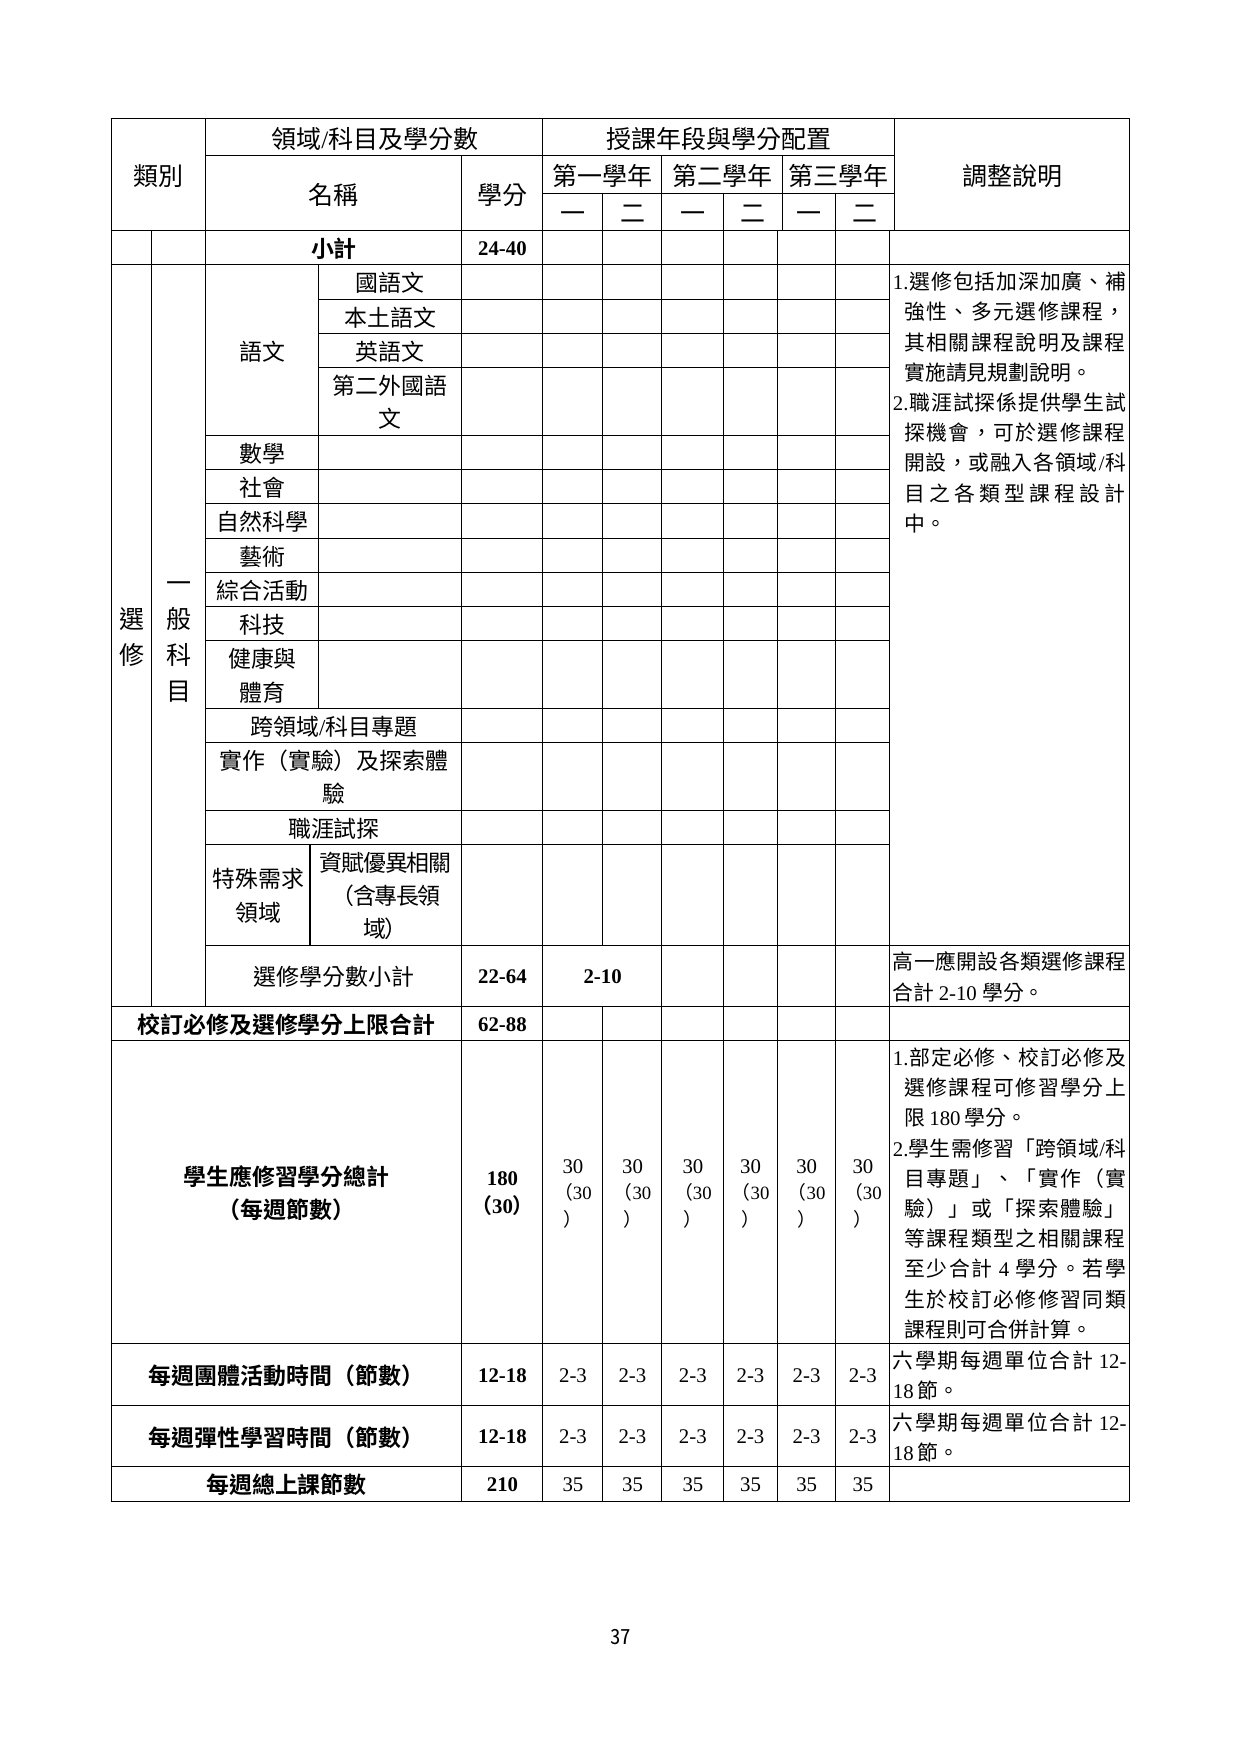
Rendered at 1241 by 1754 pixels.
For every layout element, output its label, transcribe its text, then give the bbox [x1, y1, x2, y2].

table_cell [462, 573, 542, 606]
table_cell [543, 607, 602, 640]
table_cell 英語文 [319, 334, 461, 367]
table_cell [319, 539, 461, 572]
table_cell 12-18 [462, 1406, 542, 1466]
table_cell 30 （30） [543, 1041, 602, 1343]
table_cell 2-3 [724, 1406, 777, 1466]
table_cell [836, 743, 889, 809]
table_cell [543, 231, 602, 264]
table_cell [778, 1007, 835, 1040]
table_cell [836, 265, 889, 298]
table_cell [836, 573, 889, 606]
table_cell [662, 334, 723, 367]
table_cell [543, 470, 602, 503]
table_cell 國語文 [319, 265, 461, 298]
table_cell 30 （30） [836, 1041, 889, 1343]
table_cell [462, 436, 542, 469]
table_cell 22-64 [462, 946, 542, 1006]
table_cell [319, 470, 461, 503]
table_cell [603, 470, 661, 503]
table_cell [603, 300, 661, 333]
table_cell [836, 1007, 889, 1040]
table_header 授課年段與學分配置 [543, 119, 894, 155]
table_cell 30 （30） [778, 1041, 835, 1343]
table_cell 每週彈性學習時間（節數） [112, 1406, 461, 1466]
table_cell [543, 436, 602, 469]
table_cell [778, 607, 835, 640]
table_cell 特殊需求領域 [206, 845, 309, 944]
table_cell 科技 [206, 607, 318, 640]
table_cell 2-3 [662, 1344, 723, 1405]
table_cell 第二外國語文 [319, 368, 461, 434]
table_cell [836, 709, 889, 742]
table_cell [662, 641, 723, 708]
table_cell 二 [603, 194, 661, 230]
table_cell [724, 265, 777, 298]
table_cell [778, 641, 835, 708]
table_cell [836, 607, 889, 640]
table_cell 第一學年 [543, 156, 661, 193]
table_cell [662, 231, 723, 264]
table_cell [603, 811, 661, 844]
table_cell 35 [836, 1467, 889, 1501]
table_cell 二 [724, 194, 782, 230]
table_cell [112, 231, 151, 264]
table_cell [724, 811, 777, 844]
table_cell [543, 368, 602, 434]
table_cell [836, 946, 889, 1006]
table_cell [662, 743, 723, 809]
table_cell [662, 300, 723, 333]
table_cell [543, 539, 602, 572]
table_cell 小計 [206, 231, 461, 264]
table_cell [724, 607, 777, 640]
table_cell 每週團體活動時間（節數） [112, 1344, 461, 1405]
table_cell [662, 470, 723, 503]
table_cell [836, 504, 889, 537]
table_cell [724, 641, 777, 708]
table_cell [543, 641, 602, 708]
table_cell [662, 539, 723, 572]
table_cell 高一應開設各類選修課程合計2-10 學分。 [890, 946, 1129, 1006]
table_cell [603, 845, 661, 944]
table_cell [462, 709, 542, 742]
table_cell 藝術 [206, 539, 318, 572]
table_cell [724, 368, 777, 434]
table_cell 學生應修習學分總計 （每週節數） [112, 1041, 461, 1343]
table_cell 語文 [206, 265, 318, 434]
table_cell 30 （30） [724, 1041, 777, 1343]
table_cell [603, 1007, 661, 1040]
table_cell [778, 743, 835, 809]
table_cell 選修學分數小計 [206, 946, 461, 1006]
table_cell [662, 368, 723, 434]
table_cell [836, 641, 889, 708]
table_cell 第二學年 [662, 156, 782, 193]
table_cell [778, 539, 835, 572]
table_cell 選修 [112, 265, 151, 1006]
table_cell [543, 743, 602, 809]
table_cell [836, 300, 889, 333]
table_header 類別 [112, 119, 205, 230]
table_cell [778, 946, 835, 1006]
table_cell 2-3 [836, 1406, 889, 1466]
table_cell 1.部定必修、校訂必修及選修課程可修習學分上限180學分。 2.學生需修習「跨領域/科目專題」、「實作（實驗）」或「探索體驗」等課程類型之相關課程至少合計4學分。若學生於校訂必修修習同類課程則可合併計算。 [890, 1041, 1129, 1343]
table_cell [462, 641, 542, 708]
table_header 調整說明 [895, 119, 1129, 230]
table_cell [543, 265, 602, 298]
table_cell 62-88 [462, 1007, 542, 1040]
table_cell 12-18 [462, 1344, 542, 1405]
table_cell [778, 436, 835, 469]
table_cell [724, 573, 777, 606]
table_cell [319, 641, 461, 708]
table_cell 2-3 [778, 1344, 835, 1405]
table_cell [543, 709, 602, 742]
table_cell [778, 811, 835, 844]
table_cell [603, 231, 661, 264]
table_cell [462, 334, 542, 367]
table_cell 2-3 [778, 1406, 835, 1466]
table_cell [724, 504, 777, 537]
table_cell 綜合活動 [206, 573, 318, 606]
table_cell 健康與 體育 [206, 641, 318, 708]
table_cell 180 （30） [462, 1041, 542, 1343]
table_cell 一般科目 [152, 265, 205, 1006]
table_cell [836, 470, 889, 503]
table_cell [603, 709, 661, 742]
table_cell 35 [662, 1467, 723, 1501]
table_cell 六學期每週單位合計12-18節。 [890, 1344, 1129, 1405]
table_cell 社會 [206, 470, 318, 503]
table_cell [462, 368, 542, 434]
table_cell [662, 709, 723, 742]
table_cell [724, 709, 777, 742]
table_cell [462, 539, 542, 572]
table_cell [319, 573, 461, 606]
table_cell [543, 811, 602, 844]
table_cell [724, 1007, 777, 1040]
table_cell [603, 334, 661, 367]
table_cell 30 （30） [603, 1041, 661, 1343]
table_cell [836, 539, 889, 572]
table_cell [462, 845, 542, 944]
table_cell 35 [543, 1467, 602, 1501]
table_cell [462, 607, 542, 640]
table_cell 六學期每週單位合計12-18節。 [890, 1406, 1129, 1466]
table_cell [662, 1007, 723, 1040]
table_cell [462, 504, 542, 537]
table_cell [603, 539, 661, 572]
table_cell [662, 946, 723, 1006]
table_cell 學分 [462, 156, 542, 230]
table_cell [890, 231, 1129, 264]
table_cell 一 [543, 194, 602, 230]
table_cell [778, 845, 835, 944]
table_cell [724, 946, 777, 1006]
table_cell [778, 231, 835, 264]
table_cell [724, 231, 777, 264]
table_cell [603, 436, 661, 469]
table_cell [543, 1007, 602, 1040]
table_cell 2-3 [724, 1344, 777, 1405]
table_cell 數學 [206, 436, 318, 469]
table_cell 資賦優異相關（含專長領域） [311, 845, 461, 944]
table_cell [319, 436, 461, 469]
table_cell [662, 436, 723, 469]
table_cell 210 [462, 1467, 542, 1501]
table_cell [603, 607, 661, 640]
table_cell [724, 436, 777, 469]
table_cell [836, 845, 889, 944]
table_cell 二 [836, 194, 894, 230]
table_cell [836, 811, 889, 844]
table_cell [603, 504, 661, 537]
table_cell [152, 231, 205, 264]
table_cell 一 [783, 194, 835, 230]
table_cell [724, 743, 777, 809]
table_cell [724, 300, 777, 333]
table_cell [462, 811, 542, 844]
table_cell 2-3 [662, 1406, 723, 1466]
table_cell [603, 265, 661, 298]
table_cell [462, 300, 542, 333]
table_cell [778, 265, 835, 298]
table_cell [319, 504, 461, 537]
table_cell [462, 470, 542, 503]
table_cell 2-3 [543, 1406, 602, 1466]
table_cell 35 [724, 1467, 777, 1501]
table_cell 24-40 [462, 231, 542, 264]
table_cell [543, 573, 602, 606]
table_cell [836, 231, 889, 264]
table_cell 跨領域/科目專題 [206, 709, 461, 742]
table_cell [778, 573, 835, 606]
table_cell [662, 845, 723, 944]
table_cell [662, 265, 723, 298]
table_cell 第三學年 [783, 156, 894, 193]
table_cell [778, 709, 835, 742]
table_cell 1.選修包括加深加廣、補強性、多元選修課程，其相關課程說明及課程實施請見規劃說明。 2.職涯試探係提供學生試探機會，可於選修課程開設，或融入各領域/科目之各類型課程設計中。 [890, 265, 1129, 944]
table_cell [543, 504, 602, 537]
table_cell [724, 334, 777, 367]
table_cell 2-3 [836, 1344, 889, 1405]
table_cell [662, 811, 723, 844]
table_cell 2-3 [603, 1406, 661, 1466]
table_cell 35 [778, 1467, 835, 1501]
table_cell [543, 300, 602, 333]
table_cell 名稱 [206, 156, 461, 230]
table_cell [543, 334, 602, 367]
table_cell 30 （30） [662, 1041, 723, 1343]
table_cell [662, 504, 723, 537]
table_cell [836, 436, 889, 469]
table_cell [662, 607, 723, 640]
table_cell [724, 539, 777, 572]
table_cell 校訂必修及選修學分上限合計 [112, 1007, 461, 1040]
table_cell [778, 504, 835, 537]
table_cell [603, 743, 661, 809]
table_cell 2-3 [543, 1344, 602, 1405]
table_cell [836, 368, 889, 434]
table_cell 每週總上課節數 [112, 1467, 461, 1501]
table_cell [724, 845, 777, 944]
table_cell 自然科學 [206, 504, 318, 537]
table_cell 本土語文 [319, 300, 461, 333]
table_cell [778, 470, 835, 503]
table_cell [462, 265, 542, 298]
table_cell [462, 743, 542, 809]
table_cell 實作（實驗）及探索體驗 [206, 743, 461, 809]
table_cell [603, 641, 661, 708]
table_cell [778, 368, 835, 434]
table_header 領域/科目及學分數 [206, 119, 542, 155]
table_cell [603, 368, 661, 434]
table_cell [603, 573, 661, 606]
table_cell 2-10 [543, 946, 661, 1006]
table_cell [890, 1007, 1129, 1040]
table_cell 35 [603, 1467, 661, 1501]
table_cell 職涯試探 [206, 811, 461, 844]
table_cell [836, 334, 889, 367]
table_cell [778, 334, 835, 367]
table_cell [319, 607, 461, 640]
table_cell [890, 1467, 1129, 1501]
table_cell [724, 470, 777, 503]
table_cell [778, 300, 835, 333]
table_cell [662, 573, 723, 606]
table_cell 一 [662, 194, 723, 230]
table_cell 2-3 [603, 1344, 661, 1405]
table_cell [543, 845, 602, 944]
